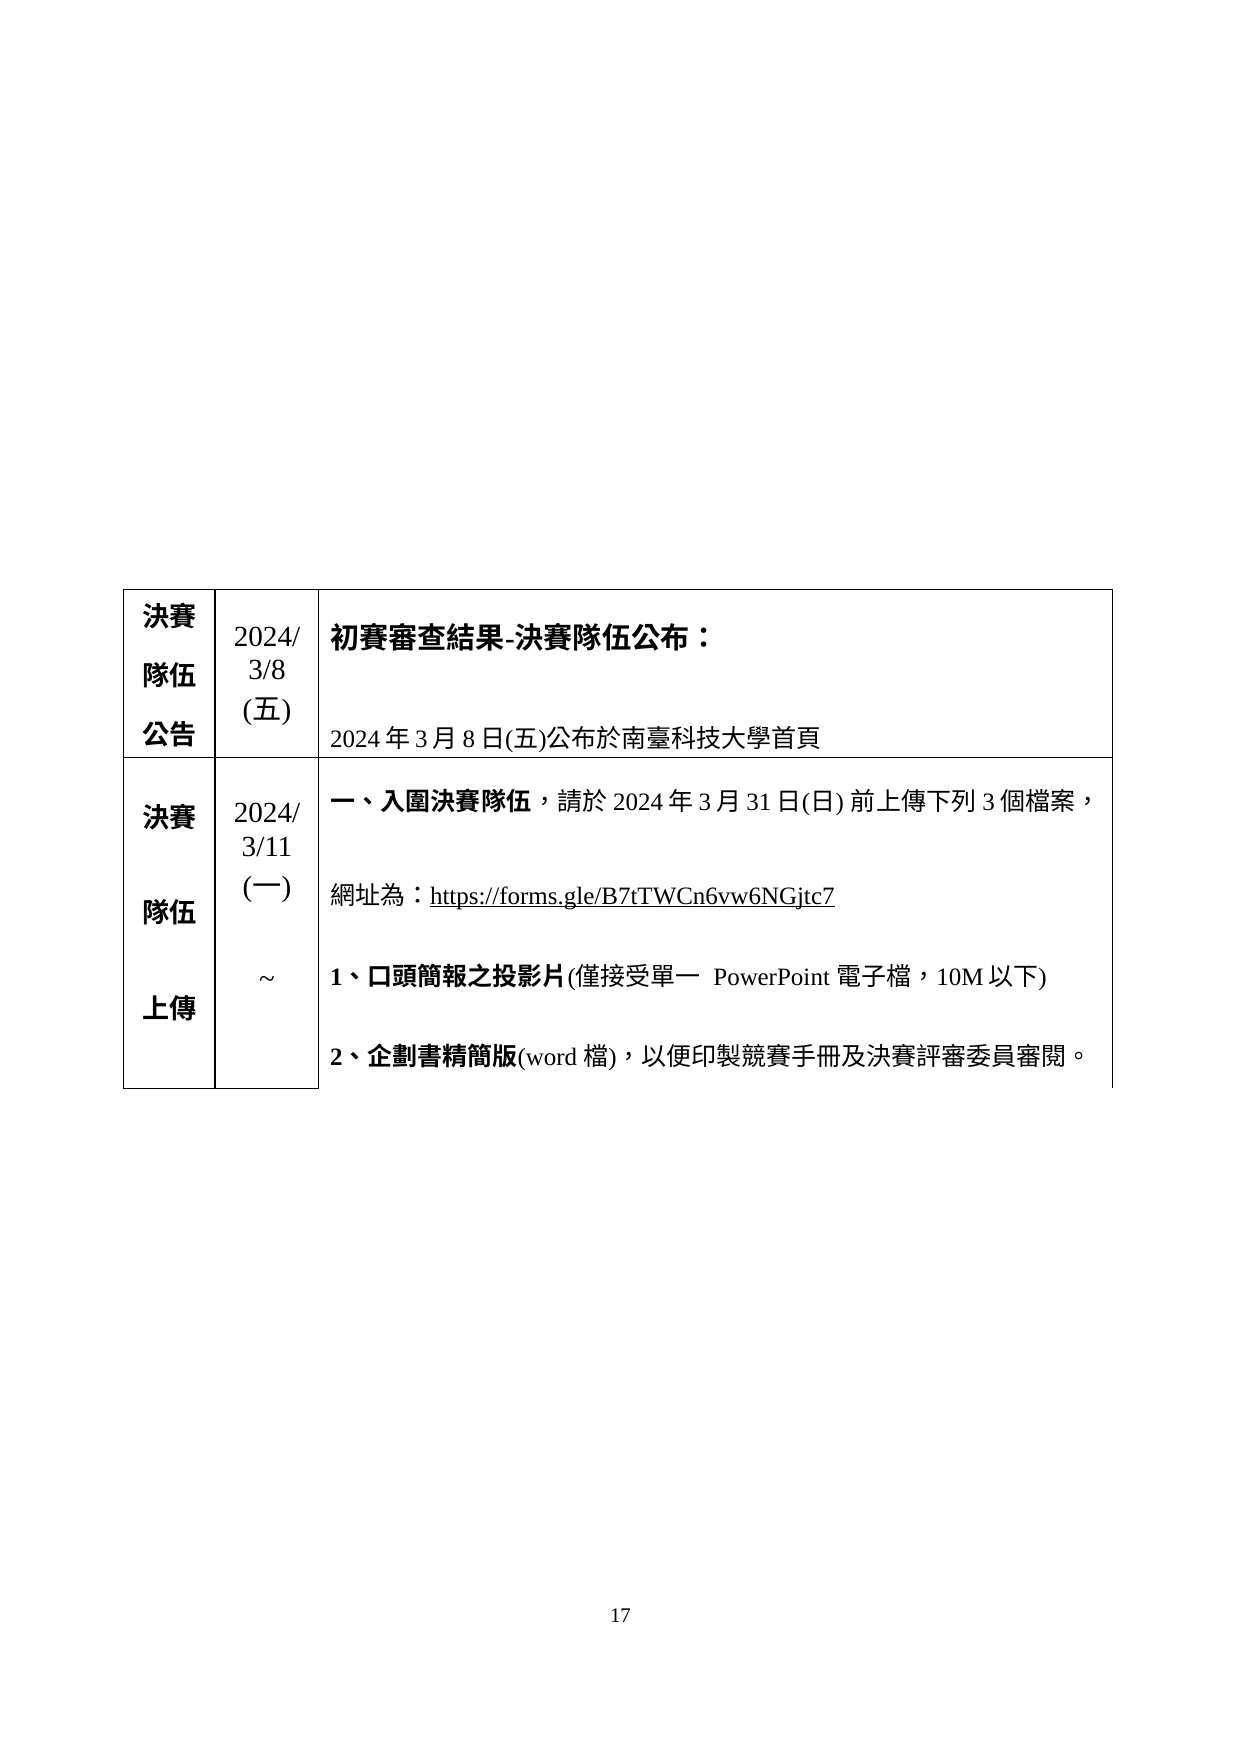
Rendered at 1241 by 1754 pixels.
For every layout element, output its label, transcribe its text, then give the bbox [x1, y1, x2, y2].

table_cell 一、入圍決賽隊伍，請於2024年3月31日(日) 前上傳下列3個檔案，網址為：https://forms.gle/B7tTWCn6vw6NGjtc7 1、口頭簡報之投影片(僅接受單一 PowerPoint 電子檔，10M以下) 2、企劃書精簡版(word 檔)，以便印製競賽手冊及決賽評審委員審閱。 精簡版報告內容：團隊名稱、學校名稱、 指導老師與隊員介紹、團隊照片、商品照 片、企劃案特色等。(限word檔二頁，5M以下) 3.銀行帳戶封面照片(jpg檔)，每組1位組員當代表，需當日可以來簽名的同學帳戶，不得使用教師帳戶或他人帳戶。 4.截止時間：以上入圍組別2024年3月31日(日)前上傳，逾期不受理。 5.簡報電子檔僅接受單一投影片電子檔，為避免簡報過程中因網路傳輸等不可預知之技術性問題造成爭議，請勿使用超連結與網頁連結。 二、入圍壁報發表組: 入圍壁報發表隊伍請於2024年3月3 1日(日)前將3份文件寄送主辦單位。 壁報1張，展示架規格為直式 120×90 公分。 領據，請至官網下載文件填寫後印出紙本簽名寄回。 領據上填的銀行帳戶封面照片。每組1位組員當代表，不得使用教師帳戶或他人帳戶。黑白，文字清楚可辨視即可。 將由評審團評分後擇優發給佳作獎。 [319, 758, 1112, 1088]
table_cell 決賽 隊伍 公告 [124, 590, 214, 757]
table_cell 2024/3/11 (一) ~ [216, 758, 318, 1088]
table_cell 初賽審查結果-決賽隊伍公布： 2024年3月8日(五)公布於南臺科技大學首頁 [319, 590, 1112, 757]
table_cell 2024/3/8 (五) [216, 590, 318, 757]
table_cell 決賽 隊伍 上傳 [124, 758, 214, 1088]
